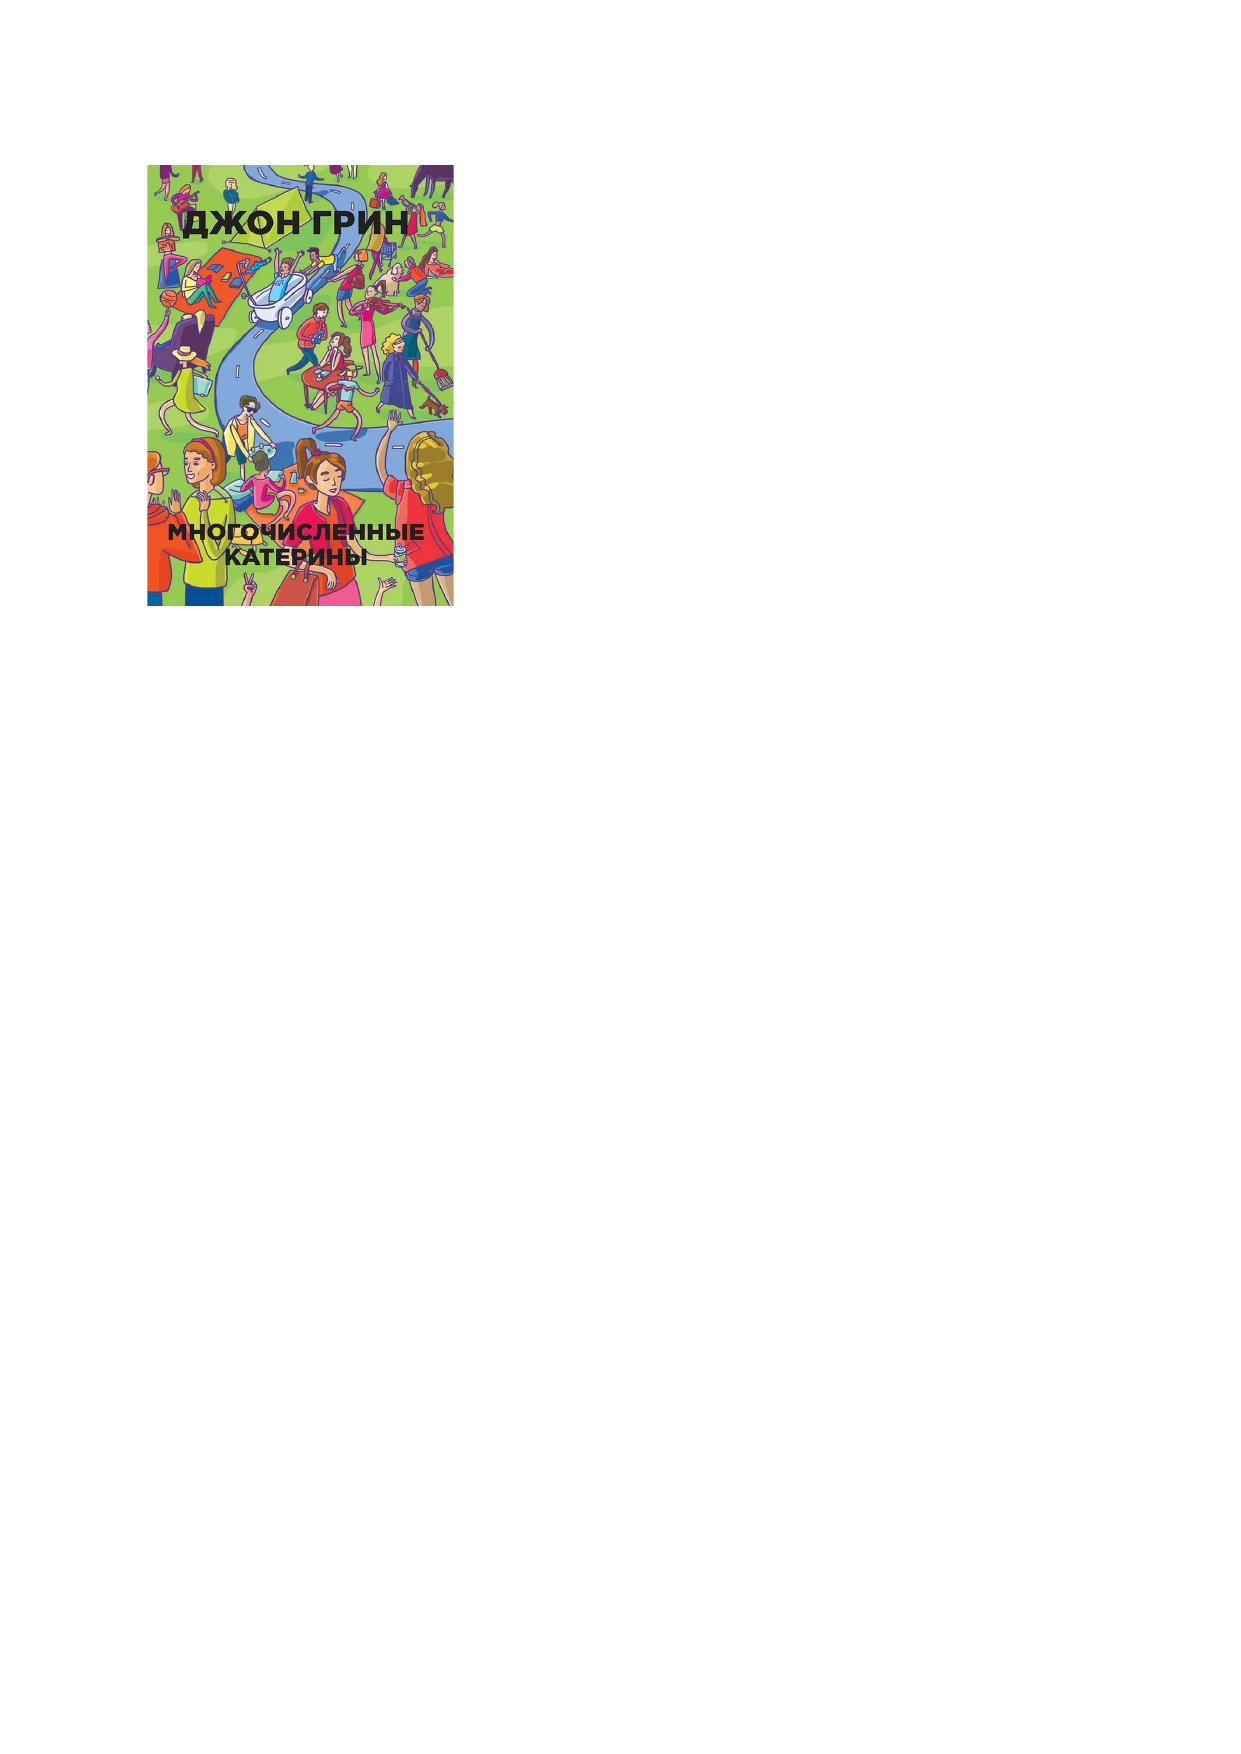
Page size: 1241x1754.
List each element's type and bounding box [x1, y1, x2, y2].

picture [147, 165, 454, 606]
